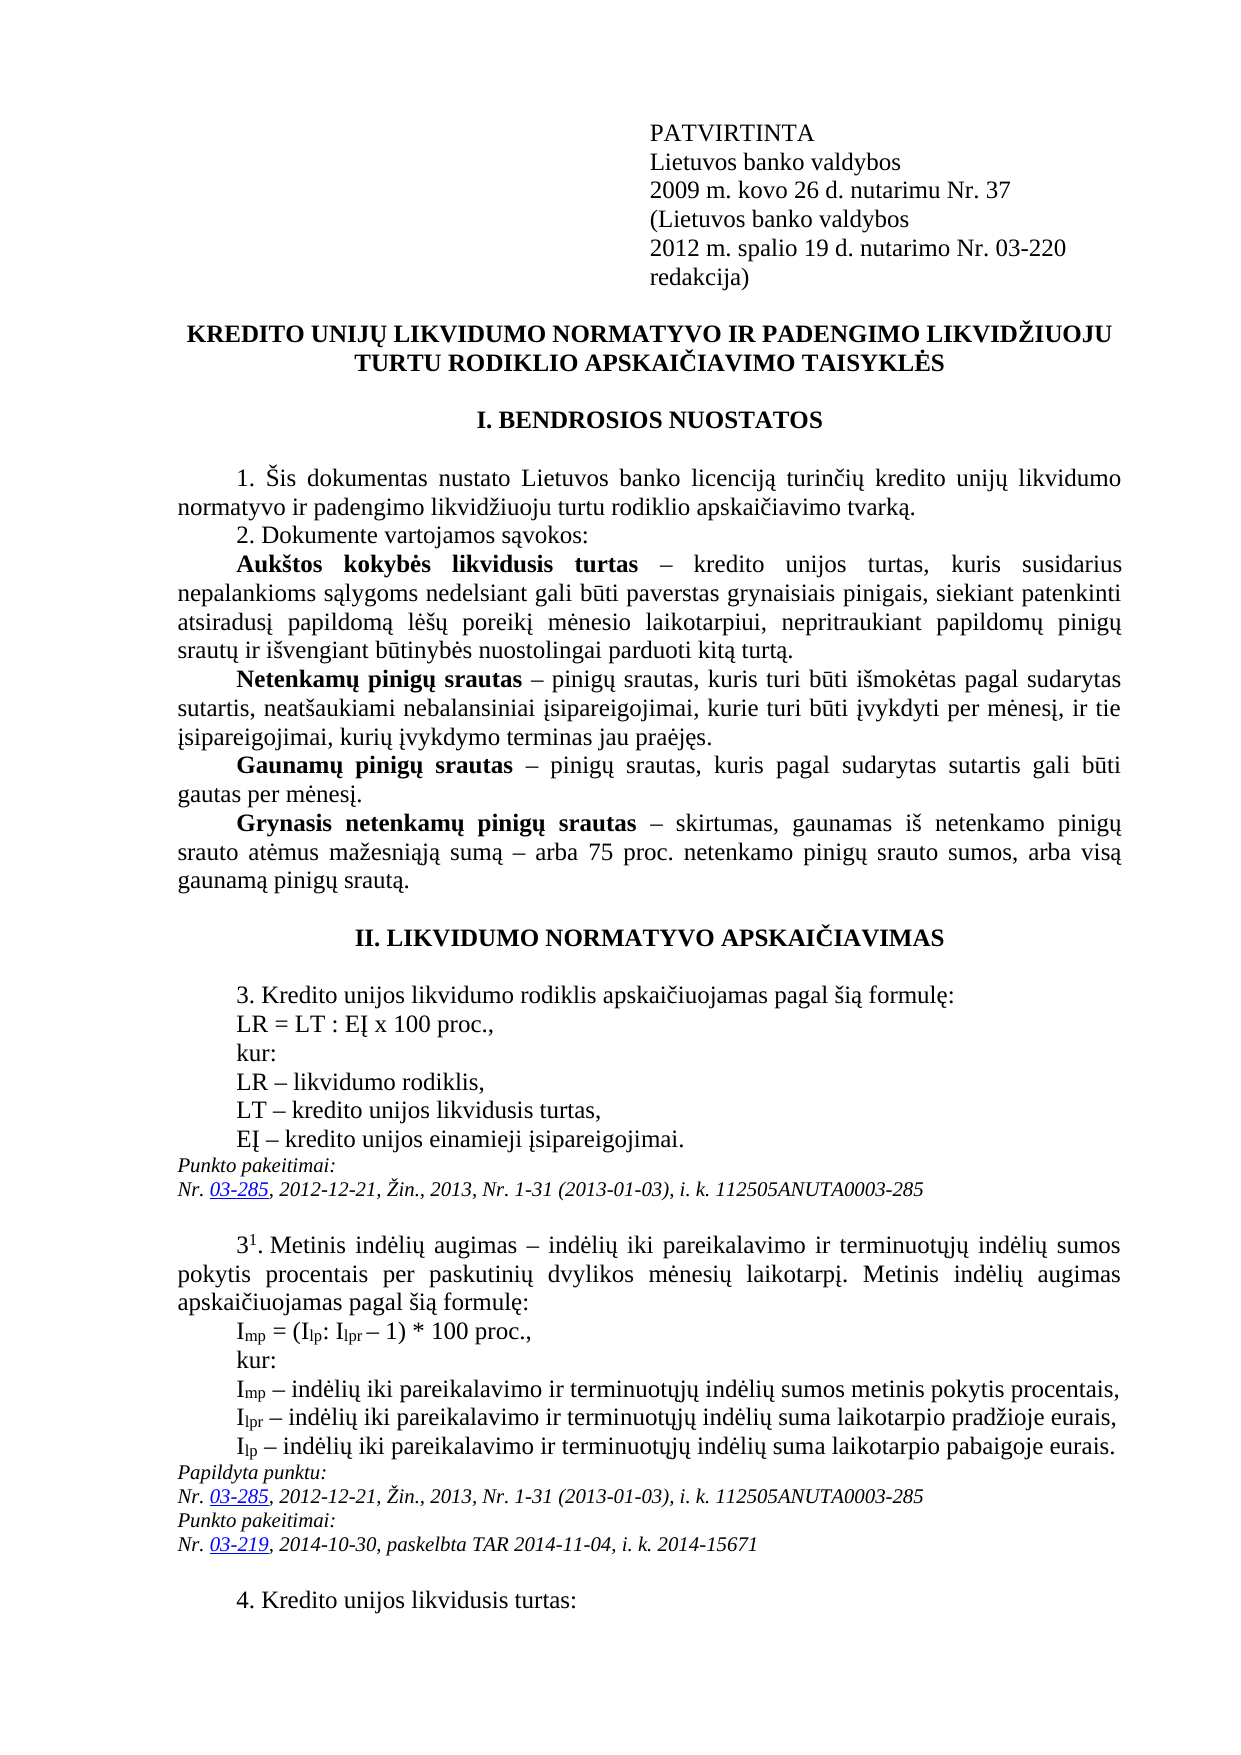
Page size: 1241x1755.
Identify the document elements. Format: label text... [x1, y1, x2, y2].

text 2012 m. spalio 19 d. nutarimo Nr. 03-220 [649, 233, 1122, 262]
text 1. Šis dokumentas nustato Lietuvos banko licenciją turinčių kredito unijų likvidumo normatyvo ir padengimo likvidžiuoju turtu rodiklio apskaičiavimo tvarką. [177, 463, 1122, 521]
text Nr. 03-285, 2012-12-21, Žin., 2013, Nr. 1-31 (2013-01-03), i. k. 112505ANUTA0003-285 [177, 1177, 1122, 1201]
text Gaunamų pinigų srautas – pinigų srautas, kuris pagal sudarytas sutartis gali būti gautas per mėnesį. [177, 751, 1122, 808]
text KREDITO UNIJŲ LIKVIDUMO NORMATYVO IR PADENGIMO LIKVIDŽIUOJU TURTU RODIKLIO APSKAIČIAVIMO TAISYKLĖS [177, 319, 1122, 377]
text 4. Kredito unijos likvidusis turtas: [177, 1585, 1122, 1614]
text Grynasis netenkamų pinigų srautas – skirtumas, gaunamas iš netenkamo pinigų srauto atėmus mažesniąją sumą – arba 75 proc. netenkamo pinigų srauto sumos, arba visą gaunamą pinigų srautą. [177, 808, 1122, 894]
text PATVIRTINTA [649, 118, 1122, 147]
text Ilpr – indėlių iki pareikalavimo ir terminuotųjų indėlių suma laikotarpio pradžioje eurais, [177, 1402, 1122, 1431]
text Aukštos kokybės likvidusis turtas – kredito unijos turtas, kuris susidarius nepalankioms sąlygoms nedelsiant gali būti paverstas grynaisiais pinigais, siekiant patenkinti atsiradusį papildomą lėšų poreikį mėnesio laikotarpiui, nepritraukiant papildomų pinigų srautų ir išvengiant būtinybės nuostolingai parduoti kitą turtą. [177, 549, 1122, 664]
text Lietuvos banko valdybos [649, 147, 1122, 176]
text LT – kredito unijos likvidusis turtas, [177, 1096, 1122, 1124]
text 31. Metinis indėlių augimas – indėlių iki pareikalavimo ir terminuotųjų indėlių sumos pokytis procentais per paskutinių dvylikos mėnesių laikotarpį. Metinis indėlių augimas apskaičiuojamas pagal šią formulę: [177, 1230, 1122, 1316]
text Imp – indėlių iki pareikalavimo ir terminuotųjų indėlių sumos metinis pokytis procentais, [177, 1374, 1122, 1402]
text Punkto pakeitimai: [177, 1508, 1122, 1532]
text Nr. 03-285, 2012-12-21, Žin., 2013, Nr. 1-31 (2013-01-03), i. k. 112505ANUTA0003-285 [177, 1484, 1122, 1508]
text redakcija) [649, 262, 1122, 291]
text kur: [177, 1038, 1122, 1067]
text Nr. 03-219, 2014-10-30, paskelbta TAR 2014-11-04, i. k. 2014-15671 [177, 1532, 1122, 1556]
text (Lietuvos banko valdybos [649, 204, 1122, 233]
text Ilp – indėlių iki pareikalavimo ir terminuotųjų indėlių suma laikotarpio pabaigoje eurais. [177, 1431, 1122, 1460]
text II. LIKVIDUMO NORMATYVO APSKAIČIAVIMAS [177, 923, 1122, 952]
text Papildyta punktu: [177, 1460, 1122, 1484]
text 2. Dokumente vartojamos sąvokos: [177, 521, 1122, 549]
text LR = LT : EĮ x 100 proc., [177, 1009, 1122, 1038]
text 3. Kredito unijos likvidumo rodiklis apskaičiuojamas pagal šią formulę: [177, 981, 1122, 1009]
text LR – likvidumo rodiklis, [177, 1067, 1122, 1096]
text EĮ – kredito unijos einamieji įsipareigojimai. [177, 1124, 1122, 1153]
text 2009 m. kovo 26 d. nutarimu Nr. 37 [649, 176, 1122, 204]
text Netenkamų pinigų srautas – pinigų srautas, kuris turi būti išmokėtas pagal sudarytas sutartis, neatšaukiami nebalansiniai įsipareigojimai, kurie turi būti įvykdyti per mėnesį, ir tie įsipareigojimai, kurių įvykdymo terminas jau praėjęs. [177, 664, 1122, 751]
text kur: [177, 1345, 1122, 1374]
text I. BENDROSIOS NUOSTATOS [177, 406, 1122, 434]
text Punkto pakeitimai: [177, 1153, 1122, 1177]
text Imp = (Ilp: Ilpr – 1) * 100 proc., [177, 1316, 1122, 1345]
